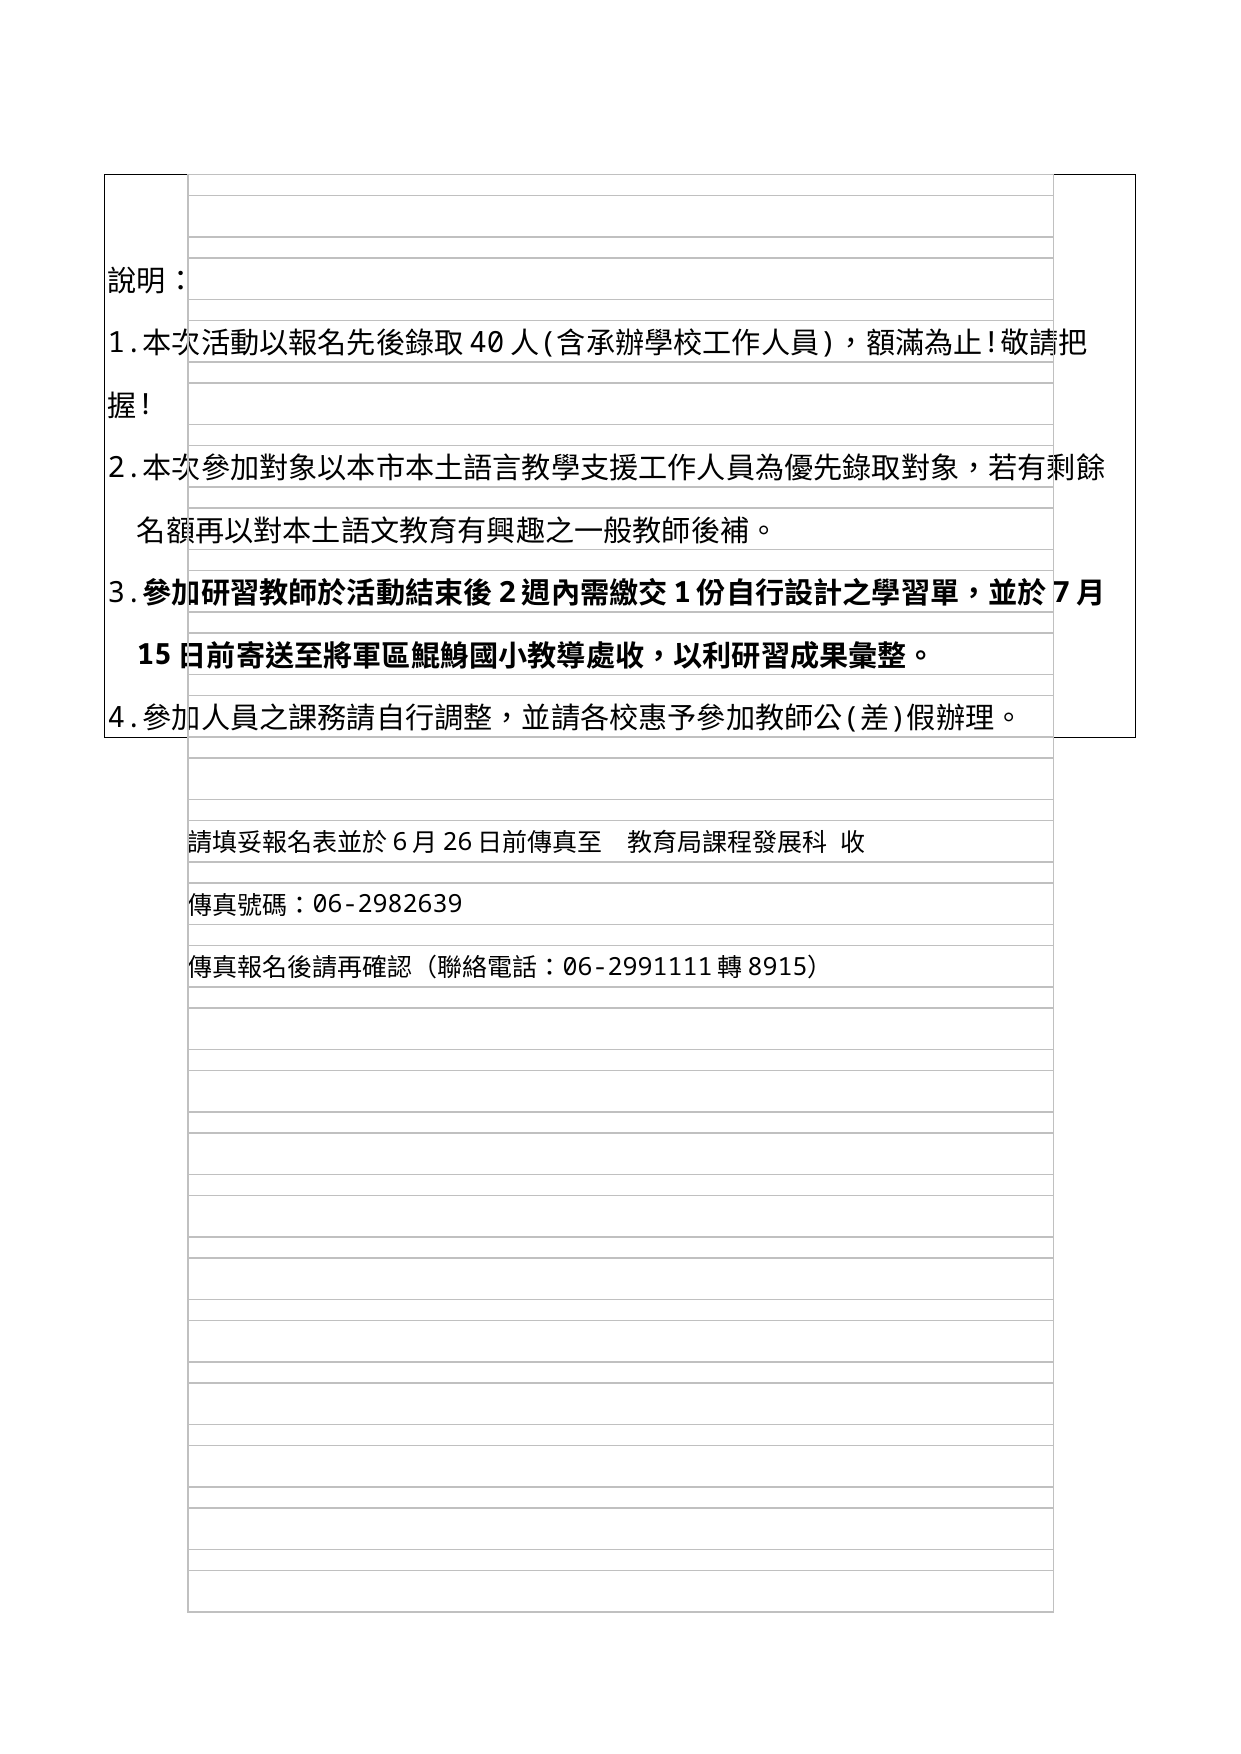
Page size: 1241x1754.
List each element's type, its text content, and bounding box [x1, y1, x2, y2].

table_cell 說明： 1.本次活動以報名先後錄取40人(含承辦學校工作人員)，額滿為止!敬請把握! 2.本次參加對象以本市本土語言教學支援工作人員為優先錄取對象，若有剩餘名額再以對本土語文教育有興趣之一般教師後補。 3.參加研習教師於活動結束後2週內需繳交1份自行設計之學習單，並於7月15日前寄送至將軍區鯤鯓國小教導處收，以利研習成果彙整。 4.參加人員之課務請自行調整，並請各校惠予參加教師公(差)假辦理。 [189, 300, 1053, 320]
table_cell 說明： 1.本次活動以報名先後錄取40人(含承辦學校工作人員)，額滿為止!敬請把握! 2.本次參加對象以本市本土語言教學支援工作人員為優先錄取對象，若有剩餘名額再以對本土語文教育有興趣之一般教師後補。 3.參加研習教師於活動結束後2週內需繳交1份自行設計之學習單，並於7月15日前寄送至將軍區鯤鯓國小教導處收，以利研習成果彙整。 4.參加人員之課務請自行調整，並請各校惠予參加教師公(差)假辦理。 [189, 613, 1053, 632]
text [189, 800, 1053, 820]
text 請填妥報名表並於6月26日前傳真至 教育局課程發展科 收 [189, 821, 1053, 861]
table_cell 說明： 1.本次活動以報名先後錄取40人(含承辦學校工作人員)，額滿為止!敬請把握! 2.本次參加對象以本市本土語言教學支援工作人員為優先錄取對象，若有剩餘名額再以對本土語文教育有興趣之一般教師後補。 3.參加研習教師於活動結束後2週內需繳交1份自行設計之學習單，並於7月15日前寄送至將軍區鯤鯓國小教導處收，以利研習成果彙整。 4.參加人員之課務請自行調整，並請各校惠予參加教師公(差)假辦理。 [189, 425, 1053, 445]
text 傳真號碼：06-2982639 [189, 884, 1053, 924]
table_cell 說明： 1.本次活動以報名先後錄取40人(含承辦學校工作人員)，額滿為止!敬請把握! 2.本次參加對象以本市本土語言教學支援工作人員為優先錄取對象，若有剩餘名額再以對本土語文教育有興趣之一般教師後補。 3.參加研習教師於活動結束後2週內需繳交1份自行設計之學習單，並於7月15日前寄送至將軍區鯤鯓國小教導處收，以利研習成果彙整。 4.參加人員之課務請自行調整，並請各校惠予參加教師公(差)假辦理。 [189, 384, 1053, 424]
text 傳真報名後請再確認（聯絡電話：06-2991111轉8915） [189, 946, 1053, 986]
table_cell 說明： 1.本次活動以報名先後錄取40人(含承辦學校工作人員)，額滿為止!敬請把握! 2.本次參加對象以本市本土語言教學支援工作人員為優先錄取對象，若有剩餘名額再以對本土語文教育有興趣之一般教師後補。 3.參加研習教師於活動結束後2週內需繳交1份自行設計之學習單，並於7月15日前寄送至將軍區鯤鯓國小教導處收，以利研習成果彙整。 4.參加人員之課務請自行調整，並請各校惠予參加教師公(差)假辦理。 [189, 675, 1053, 695]
table_cell 說明： 1.本次活動以報名先後錄取40人(含承辦學校工作人員)，額滿為止!敬請把握! 2.本次參加對象以本市本土語言教學支援工作人員為優先錄取對象，若有剩餘名額再以對本土語文教育有興趣之一般教師後補。 3.參加研習教師於活動結束後2週內需繳交1份自行設計之學習單，並於7月15日前寄送至將軍區鯤鯓國小教導處收，以利研習成果彙整。 4.參加人員之課務請自行調整，並請各校惠予參加教師公(差)假辦理。 [189, 634, 1053, 674]
table_cell 說明： 1.本次活動以報名先後錄取40人(含承辦學校工作人員)，額滿為止!敬請把握! 2.本次參加對象以本市本土語言教學支援工作人員為優先錄取對象，若有剩餘名額再以對本土語文教育有興趣之一般教師後補。 3.參加研習教師於活動結束後2週內需繳交1份自行設計之學習單，並於7月15日前寄送至將軍區鯤鯓國小教導處收，以利研習成果彙整。 4.參加人員之課務請自行調整，並請各校惠予參加教師公(差)假辦理。 [189, 696, 1053, 736]
table_cell 說明： 1.本次活動以報名先後錄取40人(含承辦學校工作人員)，額滿為止!敬請把握! 2.本次參加對象以本市本土語言教學支援工作人員為優先錄取對象，若有剩餘名額再以對本土語文教育有興趣之一般教師後補。 3.參加研習教師於活動結束後2週內需繳交1份自行設計之學習單，並於7月15日前寄送至將軍區鯤鯓國小教導處收，以利研習成果彙整。 4.參加人員之課務請自行調整，並請各校惠予參加教師公(差)假辦理。 [189, 509, 1053, 549]
table_cell 說明： 1.本次活動以報名先後錄取40人(含承辦學校工作人員)，額滿為止!敬請把握! 2.本次參加對象以本市本土語言教學支援工作人員為優先錄取對象，若有剩餘名額再以對本土語文教育有興趣之一般教師後補。 3.參加研習教師於活動結束後2週內需繳交1份自行設計之學習單，並於7月15日前寄送至將軍區鯤鯓國小教導處收，以利研習成果彙整。 4.參加人員之課務請自行調整，並請各校惠予參加教師公(差)假辦理。 [189, 488, 1053, 507]
table_cell 說明： 1.本次活動以報名先後錄取40人(含承辦學校工作人員)，額滿為止!敬請把握! 2.本次參加對象以本市本土語言教學支援工作人員為優先錄取對象，若有剩餘名額再以對本土語文教育有興趣之一般教師後補。 3.參加研習教師於活動結束後2週內需繳交1份自行設計之學習單，並於7月15日前寄送至將軍區鯤鯓國小教導處收，以利研習成果彙整。 4.參加人員之課務請自行調整，並請各校惠予參加教師公(差)假辦理。 [189, 550, 1053, 570]
table_cell 說明： 1.本次活動以報名先後錄取40人(含承辦學校工作人員)，額滿為止!敬請把握! 2.本次參加對象以本市本土語言教學支援工作人員為優先錄取對象，若有剩餘名額再以對本土語文教育有興趣之一般教師後補。 3.參加研習教師於活動結束後2週內需繳交1份自行設計之學習單，並於7月15日前寄送至將軍區鯤鯓國小教導處收，以利研習成果彙整。 4.參加人員之課務請自行調整，並請各校惠予參加教師公(差)假辦理。 [189, 238, 1053, 257]
table_cell 說明： 1.本次活動以報名先後錄取40人(含承辦學校工作人員)，額滿為止!敬請把握! 2.本次參加對象以本市本土語言教學支援工作人員為優先錄取對象，若有剩餘名額再以對本土語文教育有興趣之一般教師後補。 3.參加研習教師於活動結束後2週內需繳交1份自行設計之學習單，並於7月15日前寄送至將軍區鯤鯓國小教導處收，以利研習成果彙整。 4.參加人員之課務請自行調整，並請各校惠予參加教師公(差)假辦理。 [1054, 175, 1135, 737]
table_cell 說明： 1.本次活動以報名先後錄取40人(含承辦學校工作人員)，額滿為止!敬請把握! 2.本次參加對象以本市本土語言教學支援工作人員為優先錄取對象，若有剩餘名額再以對本土語文教育有興趣之一般教師後補。 3.參加研習教師於活動結束後2週內需繳交1份自行設計之學習單，並於7月15日前寄送至將軍區鯤鯓國小教導處收，以利研習成果彙整。 4.參加人員之課務請自行調整，並請各校惠予參加教師公(差)假辦理。 [189, 321, 1053, 361]
table_cell 說明： 1.本次活動以報名先後錄取40人(含承辦學校工作人員)，額滿為止!敬請把握! 2.本次參加對象以本市本土語言教學支援工作人員為優先錄取對象，若有剩餘名額再以對本土語文教育有興趣之一般教師後補。 3.參加研習教師於活動結束後2週內需繳交1份自行設計之學習單，並於7月15日前寄送至將軍區鯤鯓國小教導處收，以利研習成果彙整。 4.參加人員之課務請自行調整，並請各校惠予參加教師公(差)假辦理。 [189, 175, 1053, 195]
table_cell 說明： 1.本次活動以報名先後錄取40人(含承辦學校工作人員)，額滿為止!敬請把握! 2.本次參加對象以本市本土語言教學支援工作人員為優先錄取對象，若有剩餘名額再以對本土語文教育有興趣之一般教師後補。 3.參加研習教師於活動結束後2週內需繳交1份自行設計之學習單，並於7月15日前寄送至將軍區鯤鯓國小教導處收，以利研習成果彙整。 4.參加人員之課務請自行調整，並請各校惠予參加教師公(差)假辦理。 [105, 175, 187, 737]
table_cell 說明： 1.本次活動以報名先後錄取40人(含承辦學校工作人員)，額滿為止!敬請把握! 2.本次參加對象以本市本土語言教學支援工作人員為優先錄取對象，若有剩餘名額再以對本土語文教育有興趣之一般教師後補。 3.參加研習教師於活動結束後2週內需繳交1份自行設計之學習單，並於7月15日前寄送至將軍區鯤鯓國小教導處收，以利研習成果彙整。 4.參加人員之課務請自行調整，並請各校惠予參加教師公(差)假辦理。 [189, 571, 1053, 611]
table_cell 說明： 1.本次活動以報名先後錄取40人(含承辦學校工作人員)，額滿為止!敬請把握! 2.本次參加對象以本市本土語言教學支援工作人員為優先錄取對象，若有剩餘名額再以對本土語文教育有興趣之一般教師後補。 3.參加研習教師於活動結束後2週內需繳交1份自行設計之學習單，並於7月15日前寄送至將軍區鯤鯓國小教導處收，以利研習成果彙整。 4.參加人員之課務請自行調整，並請各校惠予參加教師公(差)假辦理。 [189, 196, 1053, 236]
text [189, 863, 1053, 882]
text [189, 925, 1053, 945]
table_cell 說明： 1.本次活動以報名先後錄取40人(含承辦學校工作人員)，額滿為止!敬請把握! 2.本次參加對象以本市本土語言教學支援工作人員為優先錄取對象，若有剩餘名額再以對本土語文教育有興趣之一般教師後補。 3.參加研習教師於活動結束後2週內需繳交1份自行設計之學習單，並於7月15日前寄送至將軍區鯤鯓國小教導處收，以利研習成果彙整。 4.參加人員之課務請自行調整，並請各校惠予參加教師公(差)假辦理。 [189, 446, 1053, 486]
table_cell 說明： 1.本次活動以報名先後錄取40人(含承辦學校工作人員)，額滿為止!敬請把握! 2.本次參加對象以本市本土語言教學支援工作人員為優先錄取對象，若有剩餘名額再以對本土語文教育有興趣之一般教師後補。 3.參加研習教師於活動結束後2週內需繳交1份自行設計之學習單，並於7月15日前寄送至將軍區鯤鯓國小教導處收，以利研習成果彙整。 4.參加人員之課務請自行調整，並請各校惠予參加教師公(差)假辦理。 [189, 259, 1053, 299]
table_cell 說明： 1.本次活動以報名先後錄取40人(含承辦學校工作人員)，額滿為止!敬請把握! 2.本次參加對象以本市本土語言教學支援工作人員為優先錄取對象，若有剩餘名額再以對本土語文教育有興趣之一般教師後補。 3.參加研習教師於活動結束後2週內需繳交1份自行設計之學習單，並於7月15日前寄送至將軍區鯤鯓國小教導處收，以利研習成果彙整。 4.參加人員之課務請自行調整，並請各校惠予參加教師公(差)假辦理。 [189, 363, 1053, 382]
